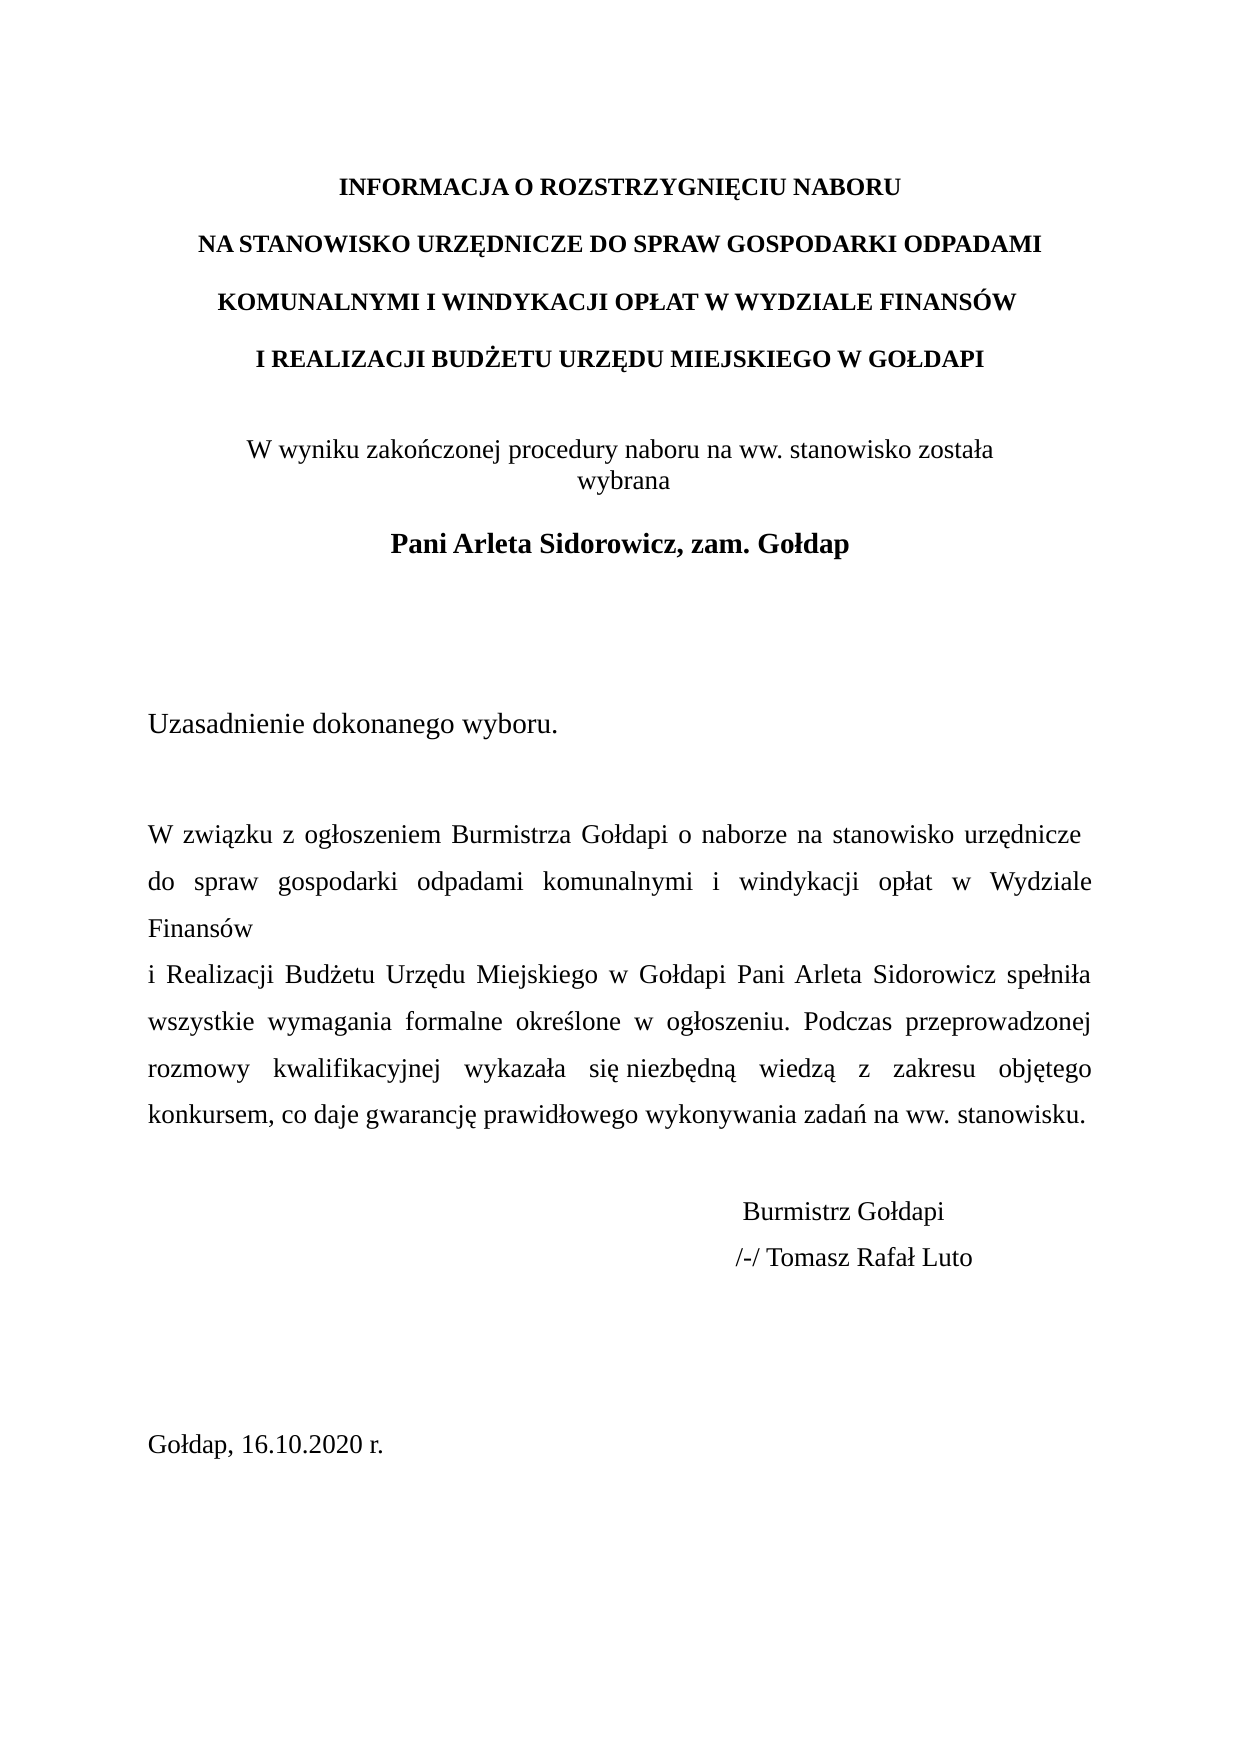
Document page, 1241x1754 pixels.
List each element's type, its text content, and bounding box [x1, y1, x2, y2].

text /-/ Tomasz Rafał Luto [148, 1241, 1048, 1272]
text Gołdap, 16.10.2020 r. [148, 1428, 1093, 1459]
text W związku z ogłoszeniem Burmistrza Gołdapi o naborze na stanowisko urzędnicze do spraw gospodarki odpadami komunalnymi i windykacji opłat w Wydziale Finansów i Realizacji Budżetu Urzędu Miejskiego w Gołdapi Pani Arleta Sidorowicz spełniła wszystkie wymagania formalne określone w ogłoszeniu. Podczas przeprowadzonej rozmowy kwalifikacyjnej wykazała się niezbędną wiedzą z zakresu objętego konkursem, co daje gwarancję prawidłowego wykonywania zadań na ww. stanowisku. [148, 818, 1093, 1129]
text wybrana [148, 464, 1093, 495]
text Burmistrz Gołdapi [148, 1195, 1048, 1226]
text NA STANOWISKO URZĘDNICZE DO SPRAW GOSPODARKI ODPADAMI KOMUNALNYMI I WINDYKACJI OPŁAT W WYDZIALE FINANSÓW I REALIZACJI BUDŻETU URZĘDU MIEJSKIEGO W GOŁDAPI [148, 229, 1093, 373]
text INFORMACJA O ROZSTRZYGNIĘCIU NABORU [148, 172, 1093, 200]
text W wyniku zakończonej procedury naboru na ww. stanowisko została [148, 433, 1093, 464]
text Pani Arleta Sidorowicz, zam. Gołdap [148, 526, 1093, 560]
text Uzasadnienie dokonanego wyboru. [148, 706, 1093, 740]
